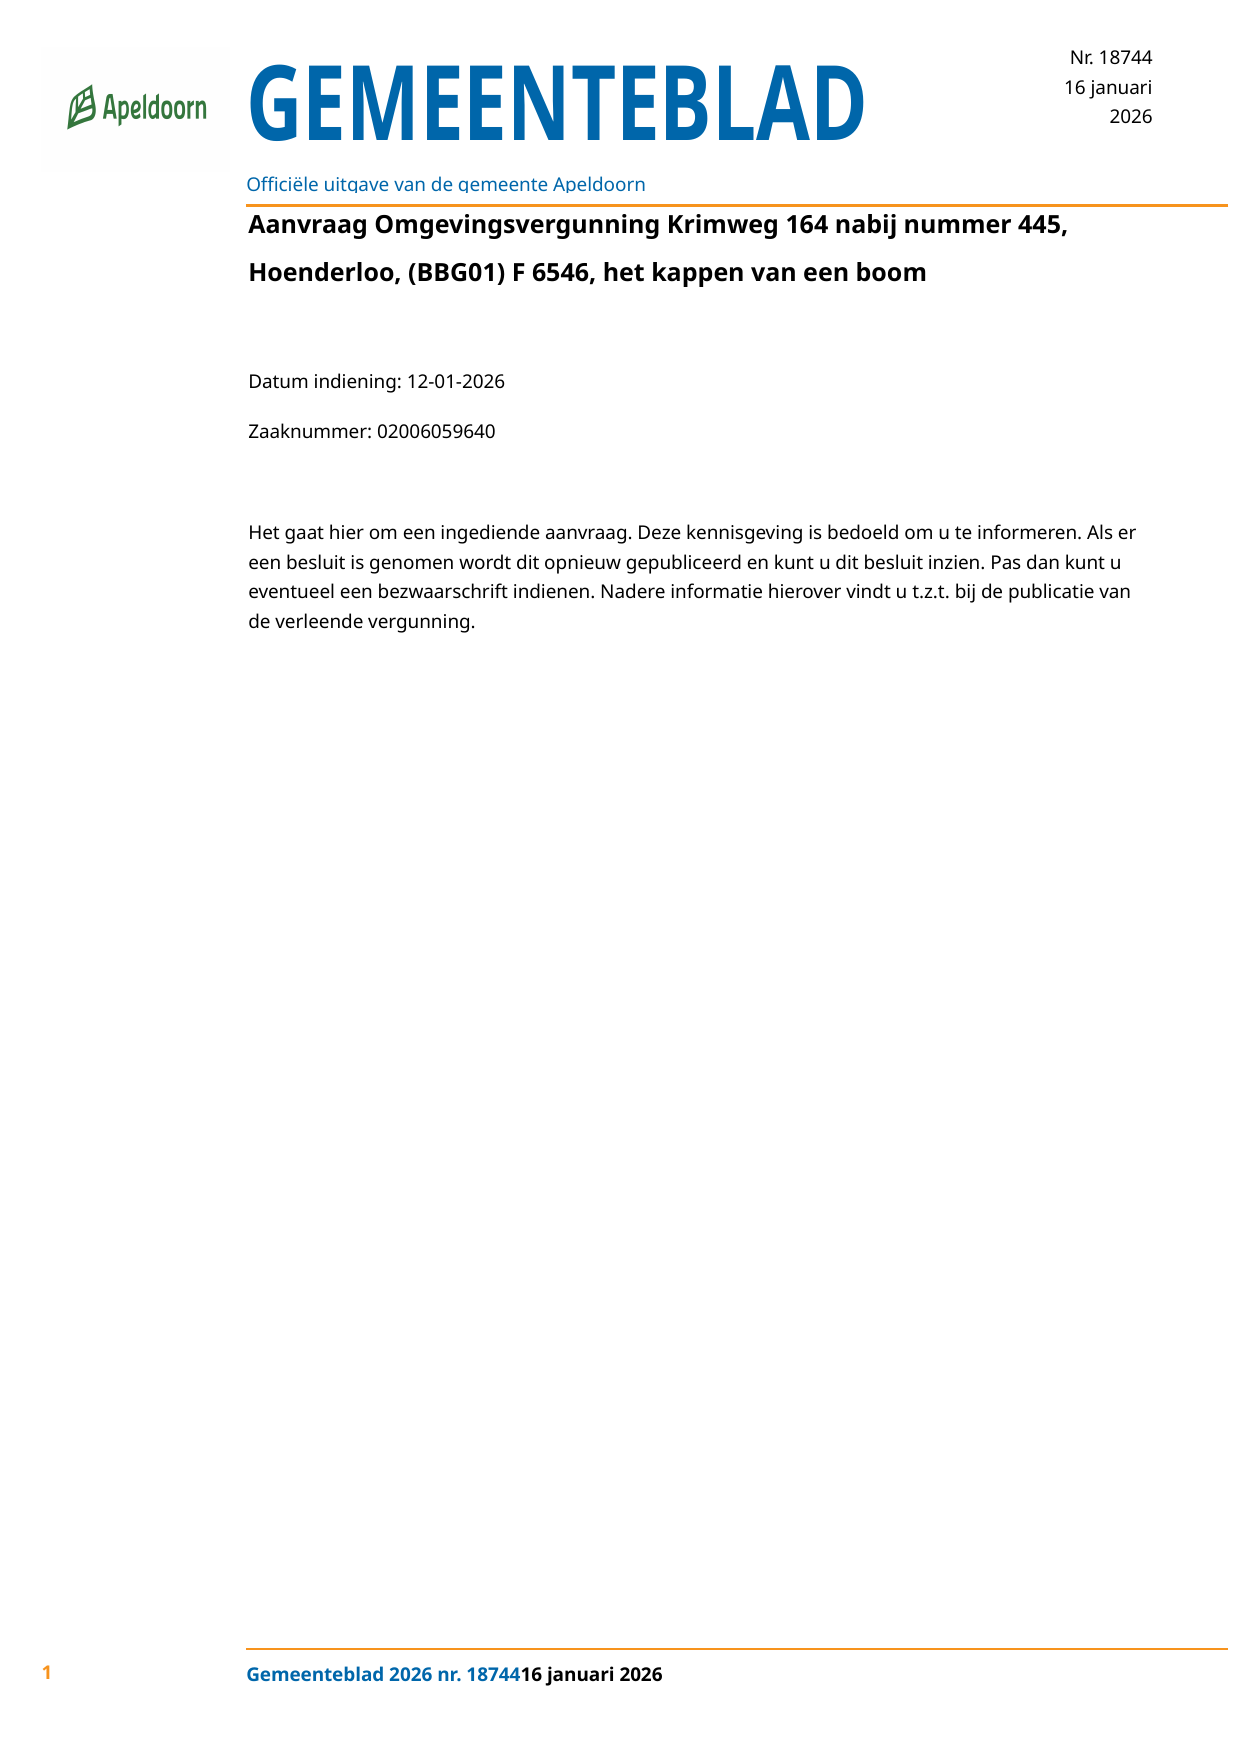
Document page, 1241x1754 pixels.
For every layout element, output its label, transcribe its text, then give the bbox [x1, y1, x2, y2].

text Aanvraag Omgevingsvergunning Krimweg 164 nabij nummer 445, Hoenderloo, (BBG01) F 6546, het kappen van een boom [248, 207, 1152, 288]
picture [41, 47, 231, 172]
text Het gaat hier om een ingediende aanvraag. Deze kennisgeving is bedoeld om u te informeren. Als er een besluit is genomen wordt dit opnieuw gepubliceerd en kunt u dit besluit inzien. Pas dan kunt u eventueel een bezwaarschrift indienen. Nadere informatie hierover vindt u t.z.t. bij de publicatie van de verleende vergunning. [248, 519, 1152, 634]
text Datum indiening: 12-01-2026 [248, 368, 1152, 394]
text Zaaknummer: 02006059640 [248, 419, 1152, 444]
